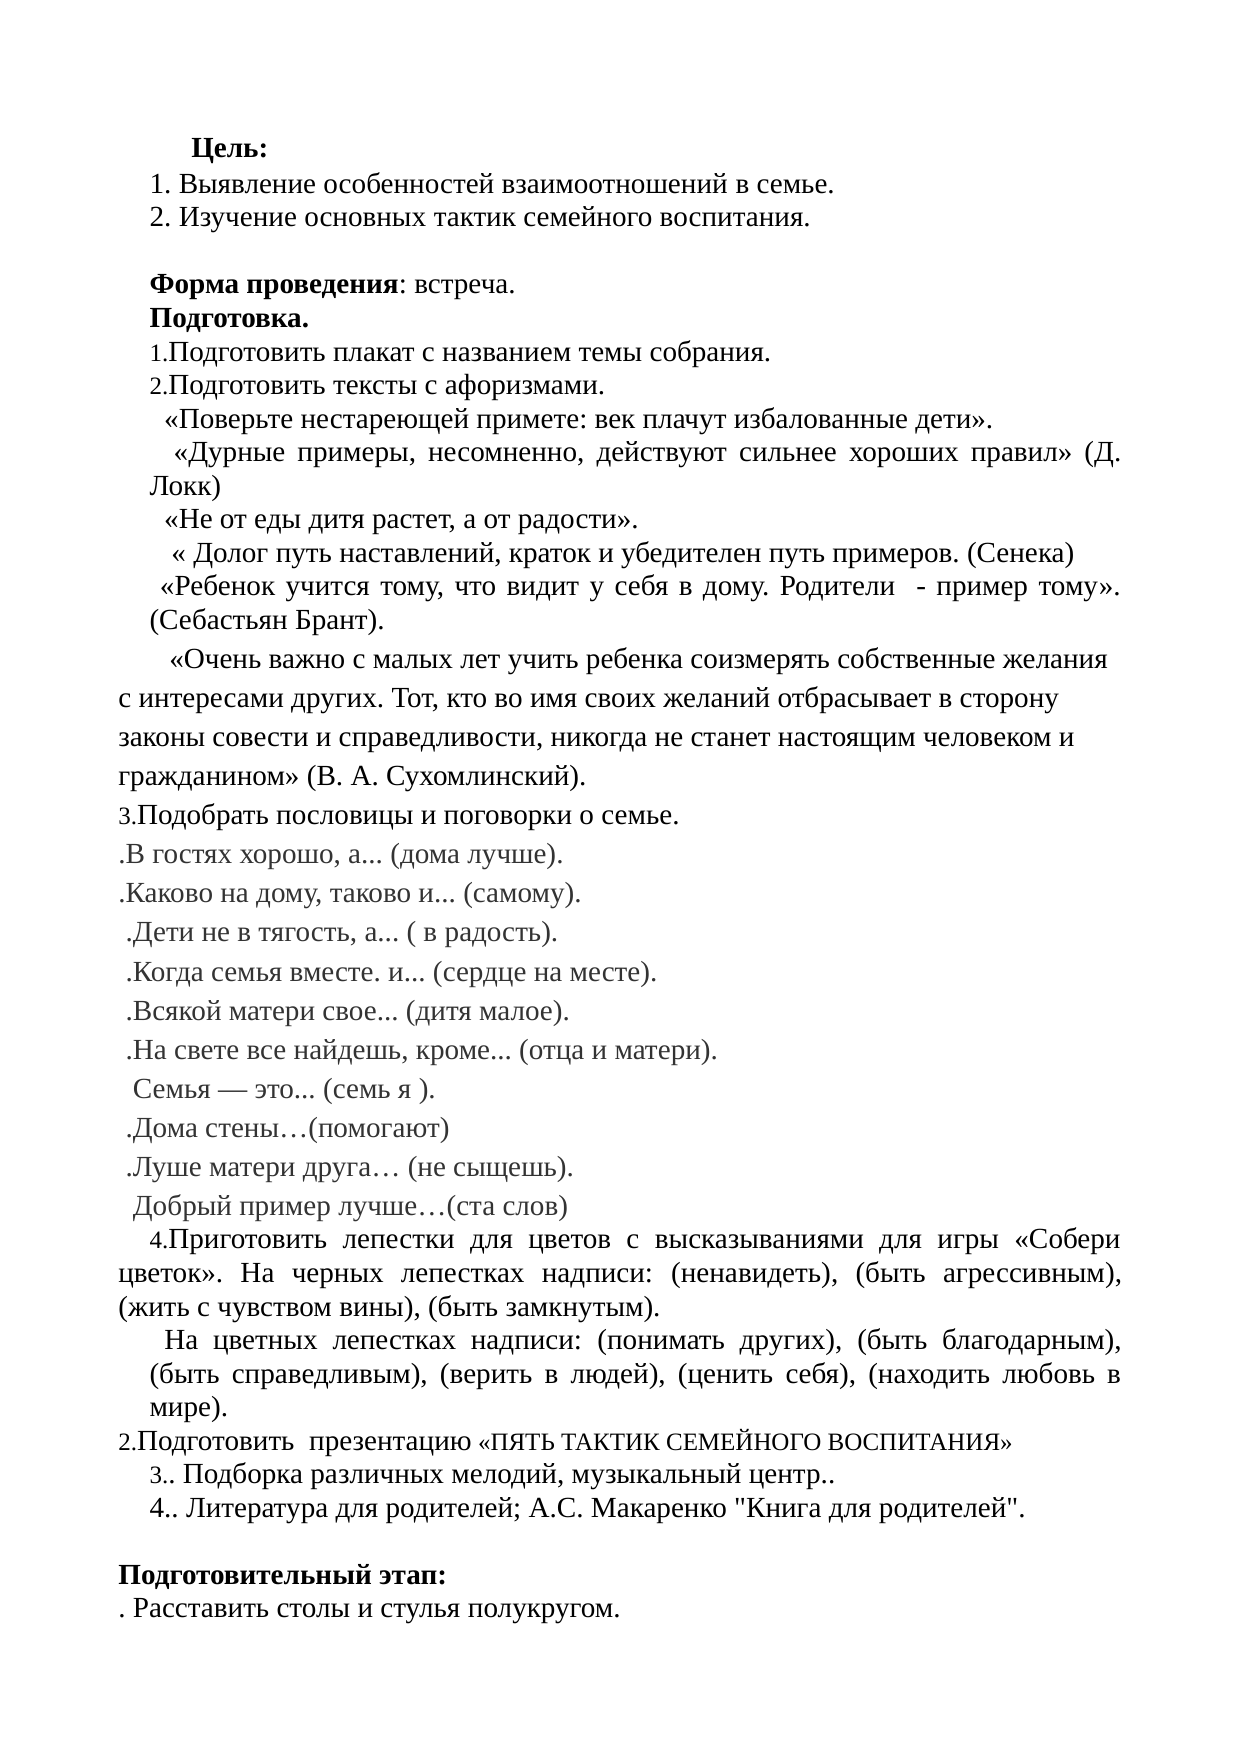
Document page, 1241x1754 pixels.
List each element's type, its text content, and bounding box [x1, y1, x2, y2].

text «Не от еды дитя растет, а от радости». [149, 501, 1122, 535]
text .Каково на дому, таково и... (самому). [118, 870, 1122, 909]
text «Дурные примеры, несомненно, действуют сильнее хороших правил» (Д. Локк) [149, 434, 1122, 501]
text .Луше матери друга… (не сыщешь). [118, 1143, 1122, 1182]
text Семья — это... (семь я ). [118, 1065, 1122, 1104]
text «Ребенок учится тому, что видит у себя в дому. Родители - пример тому». (Себастьян Брант). [149, 568, 1122, 636]
text Подготовительный этап: [118, 1557, 1122, 1591]
text .Дети не в тягость, а... ( в радость). [118, 909, 1122, 948]
text .Дома стены…(помогают) [118, 1104, 1122, 1143]
text Добрый пример лучше…(ста слов) [118, 1182, 1122, 1222]
text .Всякой матери свое... (дитя малое). [118, 987, 1122, 1026]
list Подготовить тексты с афоризмами. [118, 367, 1122, 401]
list . Литература для родителей; А.С. Макаренко "Книга для родителей". [118, 1490, 1122, 1523]
list Подготовить плакат с названием темы собрания. [118, 334, 1122, 367]
text Подготовка. [118, 300, 1122, 334]
text .На свете все найдешь, кроме... (отца и матери). [118, 1026, 1122, 1065]
text 1. Выявление особенностей взаимоотношений в семье. [118, 166, 1122, 199]
list . Подборка различных мелодий, музыкальный центр.. [118, 1456, 1122, 1490]
text « Долог путь наставлений, краток и убедителен путь примеров. (Сенека) [149, 535, 1122, 568]
list Подобрать пословицы и поговорки о семье. [118, 792, 1122, 831]
text .Когда семья вместе. и... (сердце на месте). [118, 948, 1122, 987]
text . Расставить столы и стулья полукругом. [118, 1591, 1122, 1624]
text .В гостях хорошо, а... (дома лучше). [118, 831, 1122, 870]
list Приготовить лепестки для цветов с высказываниями для игры «Собери цветок». На черных лепестках надписи: (ненавидеть), (быть агрессивным), (жить с чувством вины), (быть замкнутым). [118, 1222, 1122, 1322]
text Цель: [118, 118, 1122, 166]
text 2. Изучение основных тактик семейного воспитания. [118, 199, 1122, 233]
text «Очень важно с малых лет учить ребенка соизмерять собственные желания с интересами других. Тот, кто во имя своих желаний отбрасывает в сторону законы совести и справедливости, никогда не станет настоящим человеком и гражданином» (В. А. Сухомлинский). [118, 636, 1122, 792]
text На цветных лепестках надписи: (понимать других), (быть благодарным), (быть справедливым), (верить в людей), (ценить себя), (находить любовь в мире). [149, 1322, 1122, 1423]
text «Поверьте нестареющей примете: век плачут избалованные дети». [149, 401, 1122, 434]
list Подготовить презентацию «ПЯТЬ ТАКТИК СЕМЕЙНОГО ВОСПИТАНИЯ» [118, 1423, 1122, 1456]
text Форма проведения: встреча. [118, 267, 1122, 300]
